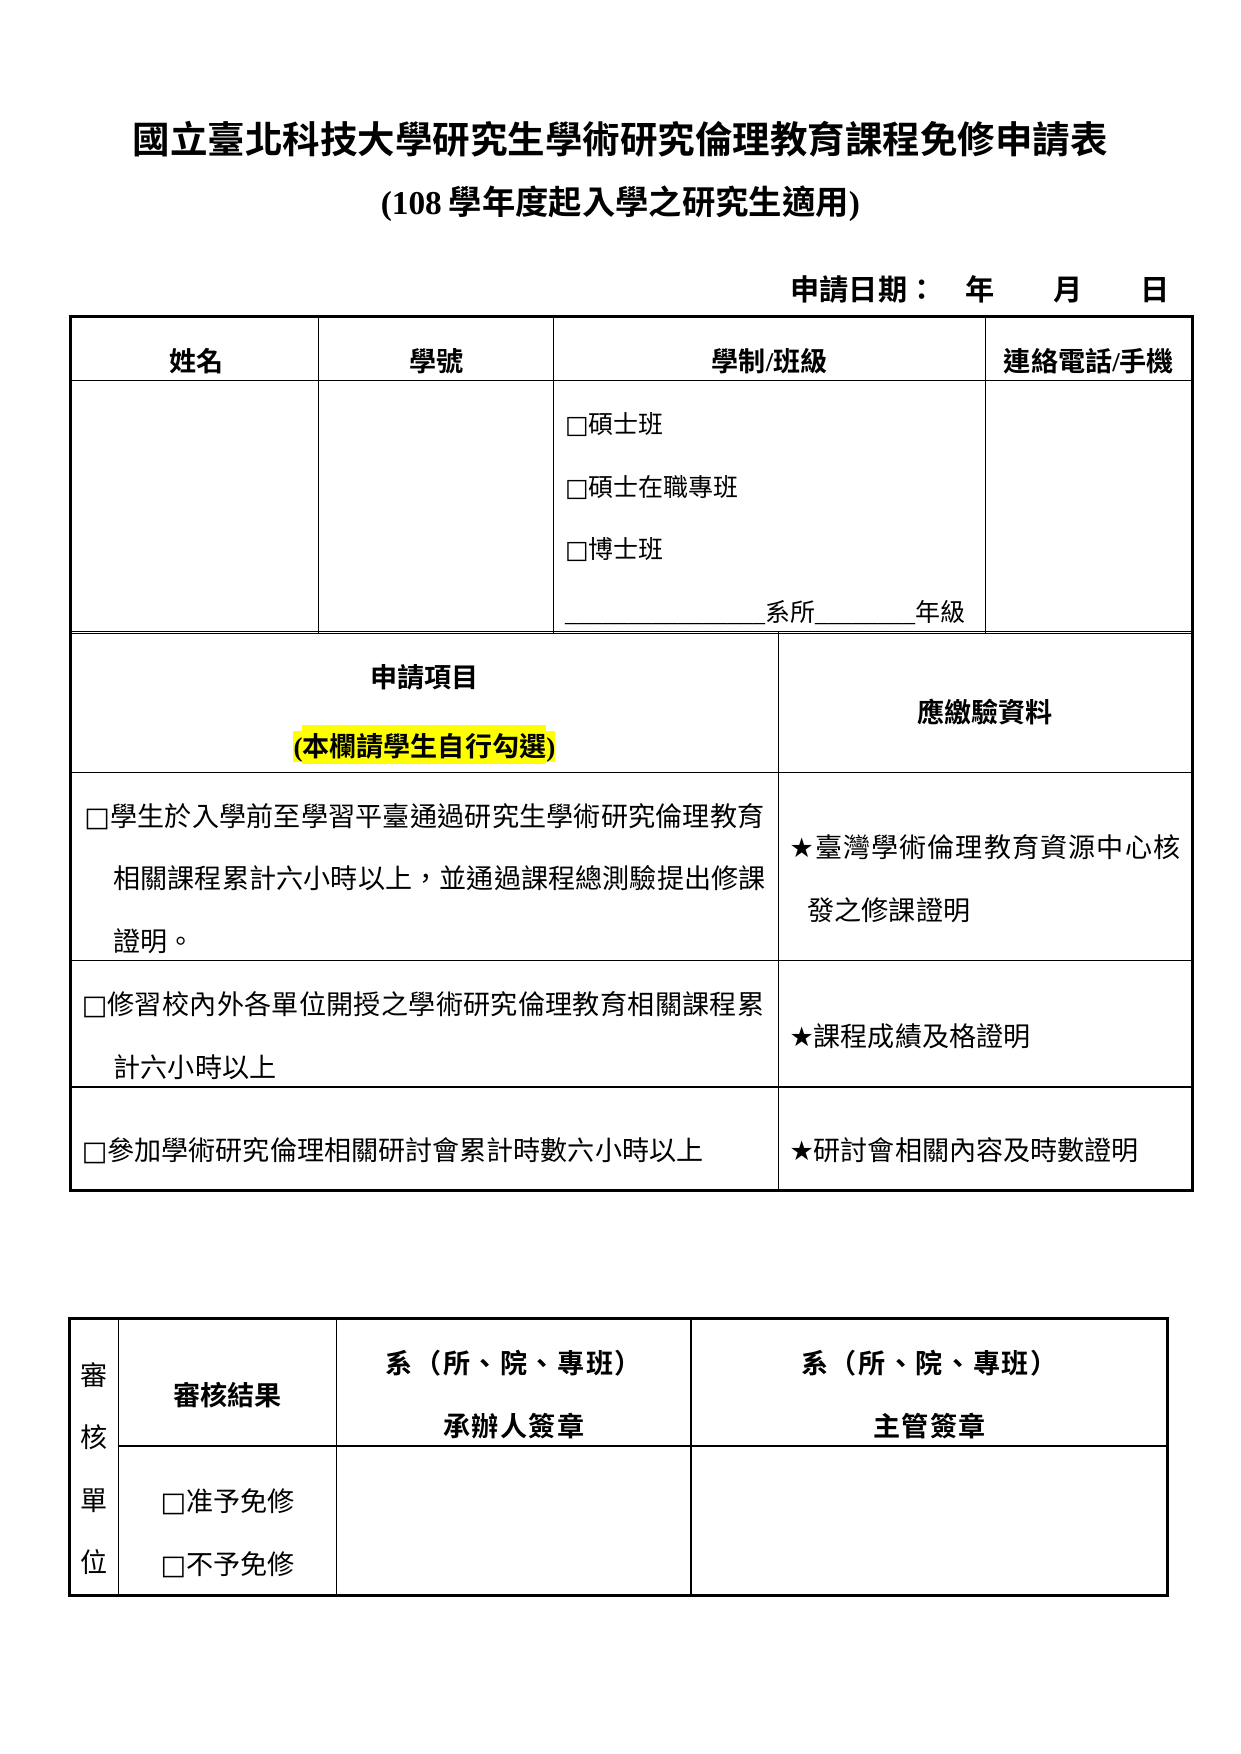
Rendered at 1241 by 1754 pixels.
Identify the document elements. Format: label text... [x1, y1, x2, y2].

table_header 審 核 單 位 [71, 1320, 118, 1594]
table_header 學制/班級 [554, 318, 985, 380]
table_cell [319, 381, 553, 631]
table_cell ★臺灣學術倫理教育資源中心核發之修課證明 [779, 773, 1191, 960]
table_cell [986, 381, 1191, 631]
table_cell □准予免修 □不予免修 [119, 1447, 336, 1594]
table_cell 申請項目 (本欄請學生自行勾選) [72, 634, 778, 772]
table_cell 應繳驗資料 [779, 634, 1191, 772]
text 國立臺北科技大學研究生學術研究倫理教育課程免修申請表 [71, 96, 1169, 158]
table_cell □修習校內外各單位開授之學術研究倫理教育相關課程累計六小時以上 [72, 961, 778, 1086]
table_cell [692, 1447, 1166, 1594]
table_cell [72, 381, 318, 631]
table_cell [337, 1447, 690, 1594]
table_cell □參加學術研究倫理相關研討會累計時數六小時以上 [72, 1088, 778, 1189]
table_header 連絡電話/手機 [986, 318, 1191, 380]
table_cell □學生於入學前至學習平臺通過研究生學術研究倫理教育相關課程累計六小時以上，並通過課程總測驗提出修課證明。 [72, 773, 778, 960]
table_cell ★課程成績及格證明 [779, 961, 1191, 1086]
table_header 審核結果 [119, 1320, 336, 1445]
table_cell □碩士班 □碩士在職專班 □博士班 ________________系所________年級 [554, 381, 985, 631]
table_header 系（所、院、專班） 主管簽章 [692, 1320, 1166, 1445]
table_header 學號 [319, 318, 553, 380]
table_cell [70, 1192, 1192, 1317]
table_header 姓名 [72, 318, 318, 380]
table_header 系（所、院、專班） 承辦人簽章 [337, 1320, 690, 1445]
table_cell ★研討會相關內容及時數證明 [779, 1088, 1191, 1189]
text (108學年度起入學之研究生適用) [71, 158, 1169, 221]
subtitle 申請日期： 年 月 日 [71, 246, 1169, 308]
